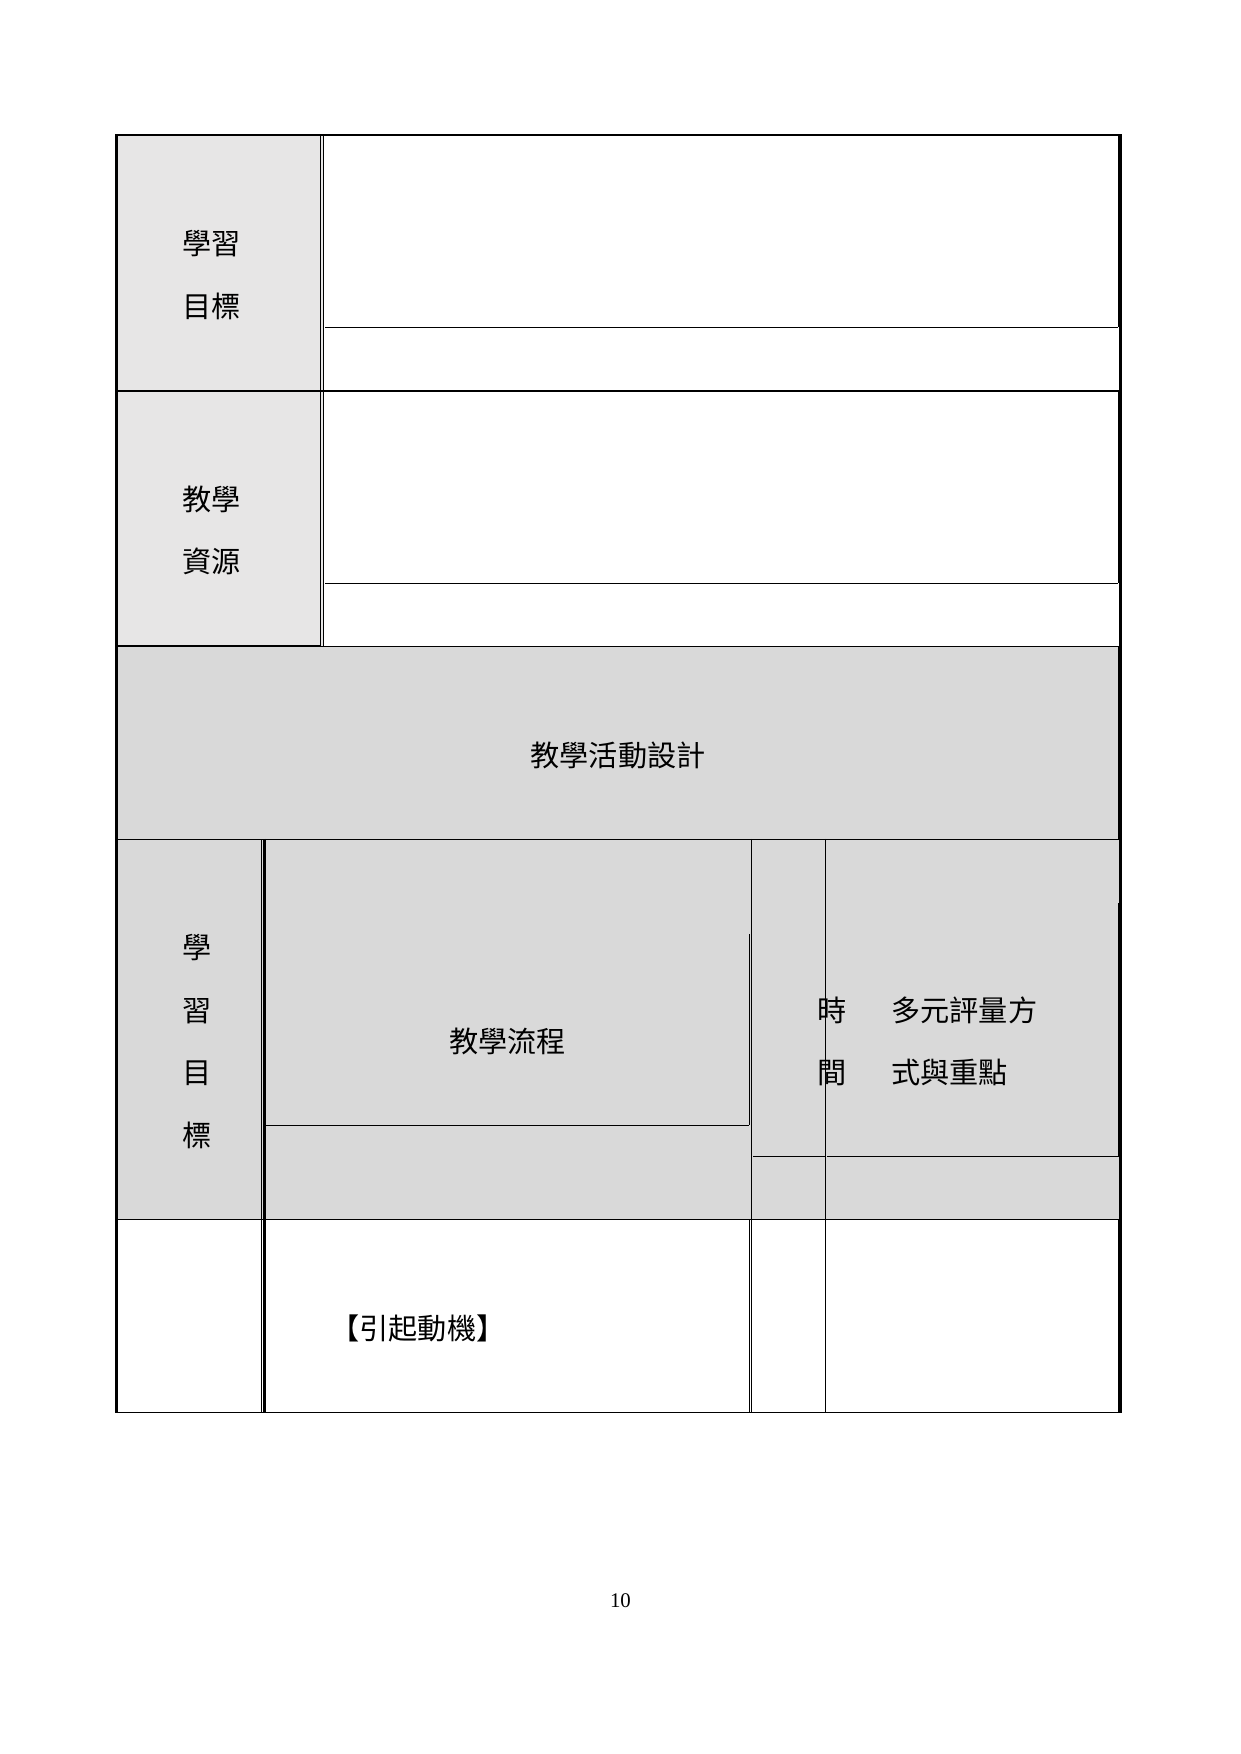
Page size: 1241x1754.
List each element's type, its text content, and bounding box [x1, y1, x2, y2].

table_cell 時間 [752, 840, 825, 1219]
table_cell 學習目標 [118, 840, 261, 1219]
table_cell 教學資源 [118, 392, 320, 645]
table_cell [324, 392, 1119, 646]
table_cell 多元評量方式與重點 [826, 840, 1119, 1219]
table_cell [752, 1220, 825, 1412]
table_cell 【引起動機】 [266, 1220, 749, 1412]
table_cell 教學活動設計 [118, 647, 1118, 839]
table_cell [826, 1220, 1118, 1412]
table_cell 教學流程 [266, 840, 751, 1219]
table_cell 學習目標 [118, 136, 320, 390]
table_cell [118, 1220, 261, 1412]
table_cell [324, 136, 1119, 390]
